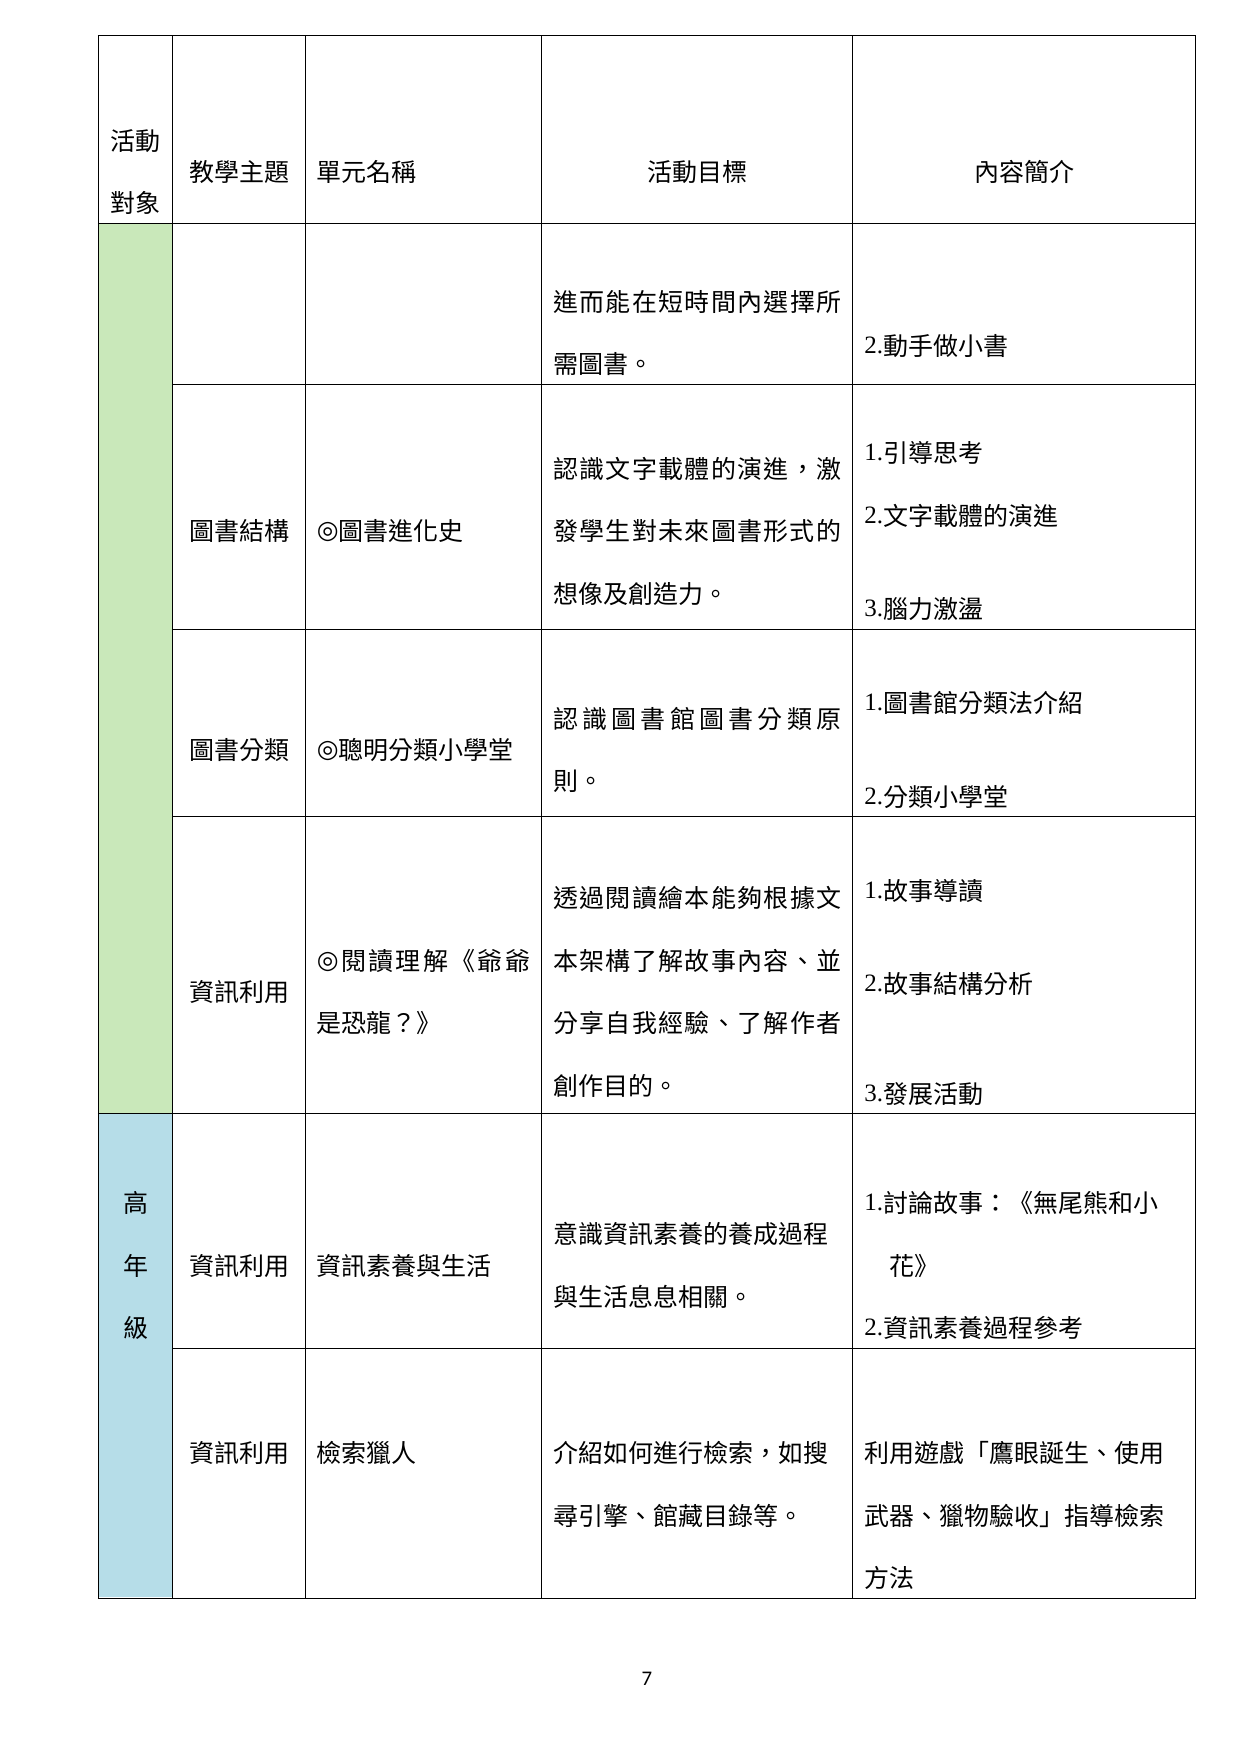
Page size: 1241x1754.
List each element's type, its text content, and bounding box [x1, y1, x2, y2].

table_cell ◎閱讀理解《爺爺是恐龍？》 [306, 817, 541, 1113]
table_cell 圖書分類 [173, 630, 305, 816]
table_cell 認識文字載體的演進，激發學生對未來圖書形式的想像及創造力。 [542, 385, 852, 629]
table_cell [99, 224, 172, 1113]
table_cell 檢索獵人 [306, 1349, 541, 1597]
table_cell 資訊素養與生活 [306, 1114, 541, 1347]
table_cell 認識圖書館圖書分類原則。 [542, 630, 852, 816]
table_cell 進而能在短時間內選擇所需圖書。 [542, 224, 852, 384]
table_header 活動目標 [542, 36, 852, 222]
table_cell 資訊利用 [173, 1114, 305, 1347]
table_cell [173, 224, 305, 384]
table_cell 透過閱讀繪本能夠根據文本架構了解故事內容、並分享自我經驗、了解作者創作目的。 [542, 817, 852, 1113]
table_cell 1.引導思考 2.文字載體的演進 3.腦力激盪 [853, 385, 1195, 629]
table_cell 2.動手做小書 [853, 224, 1195, 384]
table_header 活動對象 [99, 36, 172, 222]
table_header 教學主題 [173, 36, 305, 222]
table_header 內容簡介 [853, 36, 1195, 222]
table_cell 資訊利用 [173, 817, 305, 1113]
table_cell 圖書結構 [173, 385, 305, 629]
table_cell 意識資訊素養的養成過程與生活息息相關。 [542, 1114, 852, 1347]
table_cell ◎圖書進化史 [306, 385, 541, 629]
table_cell 高 年 級 [99, 1114, 172, 1597]
table_header 單元名稱 [306, 36, 541, 222]
table_cell 介紹如何進行檢索，如搜尋引擎、館藏目錄等。 [542, 1349, 852, 1597]
table_cell [306, 224, 541, 384]
table_cell 1.討論故事：《無尾熊和小花》 2.資訊素養過程參考 [853, 1114, 1195, 1347]
table_cell 1.圖書館分類法介紹 2.分類小學堂 [853, 630, 1195, 816]
table_cell 1.故事導讀 2.故事結構分析 3.發展活動 [853, 817, 1195, 1113]
table_cell ◎聰明分類小學堂 [306, 630, 541, 816]
table_cell 利用遊戲「鷹眼誕生、使用武器、獵物驗收」指導檢索方法 [853, 1349, 1195, 1597]
table_cell 資訊利用 [173, 1349, 305, 1597]
